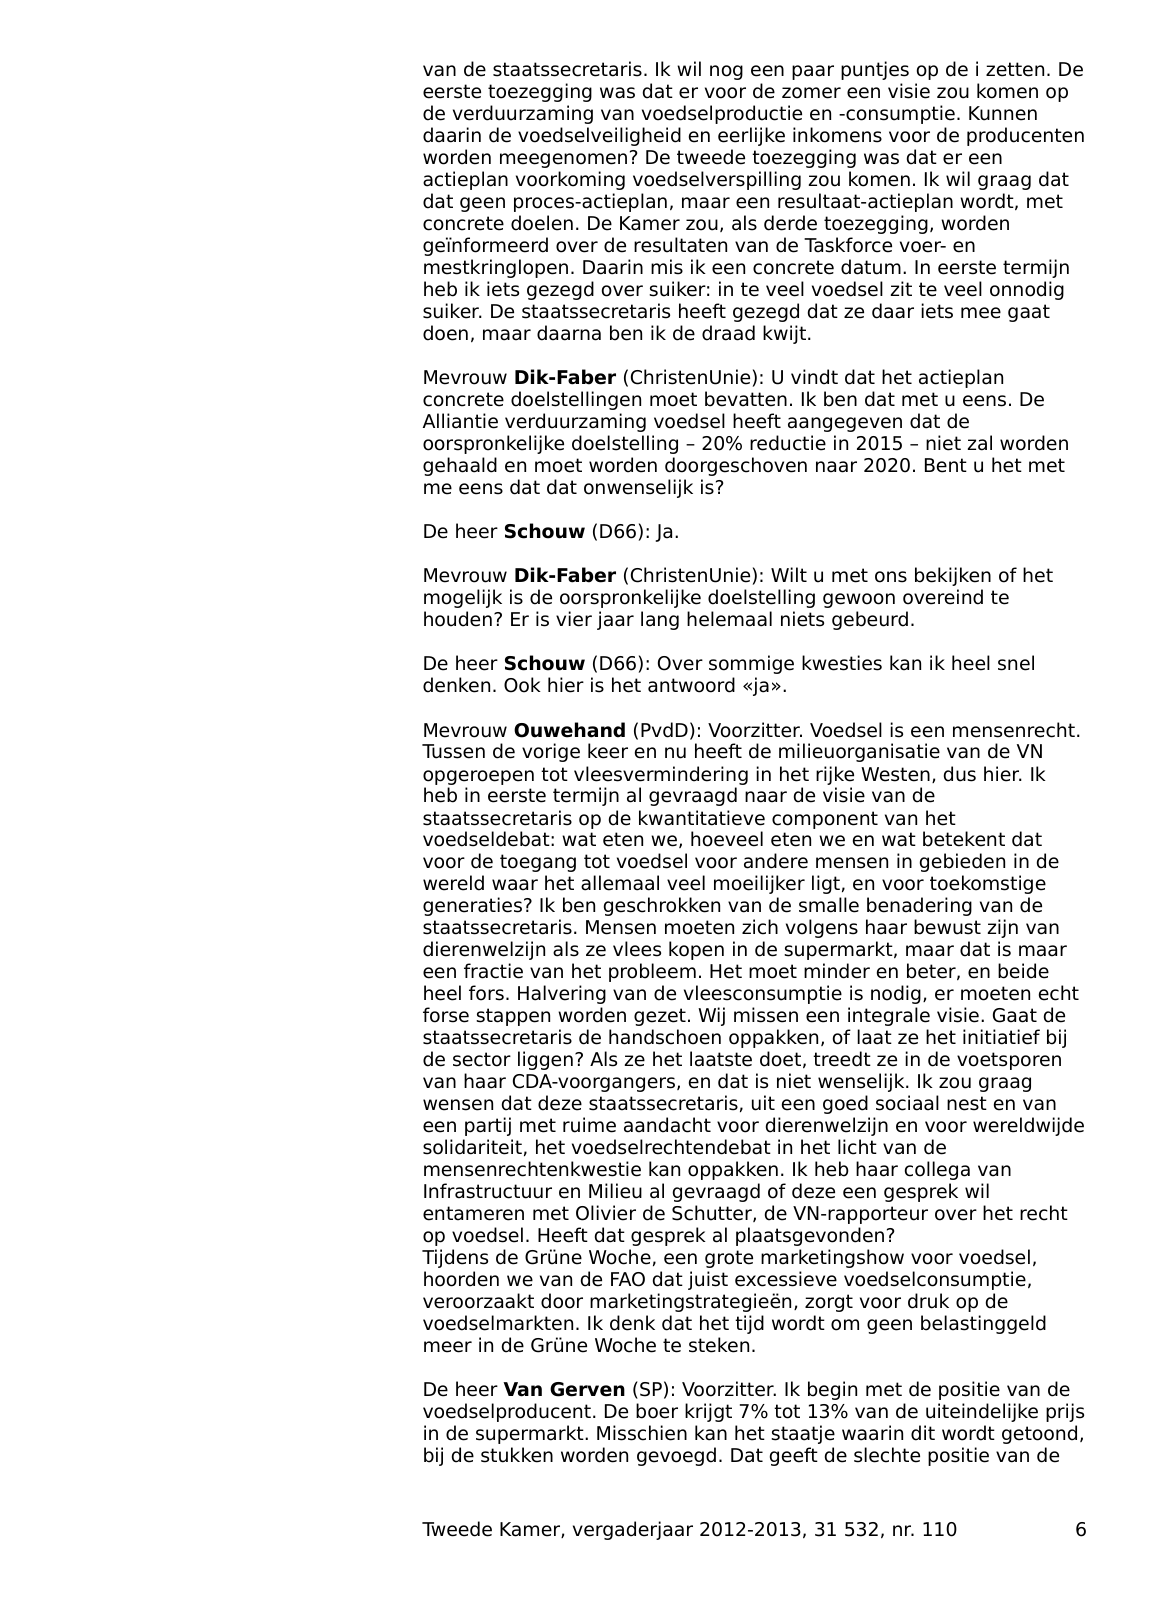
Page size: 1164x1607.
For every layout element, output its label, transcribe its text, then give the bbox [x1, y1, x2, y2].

text Tijdens de Grüne Woche, een grote marketingshow voor voedsel, hoorden we van de FAO dat juist excessieve voedselconsumptie, veroorzaakt door marketingstrategieën, zorgt voor druk op de voedselmarkten. Ik denk dat het tijd wordt om geen belastinggeld meer in de Grüne Woche te steken. [422, 1247, 1087, 1357]
text De heer Schouw (D66): Over sommige kwesties kan ik heel snel denken. Ook hier is het antwoord «ja». [422, 653, 1087, 697]
text Mevrouw Dik-Faber (ChristenUnie): U vindt dat het actieplan concrete doelstellingen moet bevatten. Ik ben dat met u eens. De Alliantie verduurzaming voedsel heeft aangegeven dat de oorspronkelijke doelstelling – 20% reductie in 2015 – niet zal worden gehaald en moet worden doorgeschoven naar 2020. Bent u het met me eens dat dat onwenselijk is? [422, 367, 1087, 499]
text van de staatssecretaris. Ik wil nog een paar puntjes op de i zetten. De eerste toezegging was dat er voor de zomer een visie zou komen op de verduurzaming van voedselproductie en -consumptie. Kunnen daarin de voedselveiligheid en eerlijke inkomens voor de producenten worden meegenomen? De tweede toezegging was dat er een actieplan voorkoming voedselverspilling zou komen. Ik wil graag dat dat geen proces-actieplan, maar een resultaat-actieplan wordt, met concrete doelen. De Kamer zou, als derde toezegging, worden geïnformeerd over de resultaten van de Taskforce voer- en mestkringlopen. Daarin mis ik een concrete datum. In eerste termijn heb ik iets gezegd over suiker: in te veel voedsel zit te veel onnodig suiker. De staatssecretaris heeft gezegd dat ze daar iets mee gaat doen, maar daarna ben ik de draad kwijt. [422, 59, 1087, 345]
text Mevrouw Dik-Faber (ChristenUnie): Wilt u met ons bekijken of het mogelijk is de oorspronkelijke doelstelling gewoon overeind te houden? Er is vier jaar lang helemaal niets gebeurd. [422, 565, 1087, 631]
text Mevrouw Ouwehand (PvdD): Voorzitter. Voedsel is een mensenrecht. Tussen de vorige keer en nu heeft de milieuorganisatie van de VN opgeroepen tot vleesvermindering in het rijke Westen, dus hier. Ik heb in eerste termijn al gevraagd naar de visie van de staatssecretaris op de kwantitatieve component van het voedseldebat: wat eten we, hoeveel eten we en wat betekent dat voor de toegang tot voedsel voor andere mensen in gebieden in de wereld waar het allemaal veel moeilijker ligt, en voor toekomstige generaties? Ik ben geschrokken van de smalle benadering van de staatssecretaris. Mensen moeten zich volgens haar bewust zijn van dierenwelzijn als ze vlees kopen in de supermarkt, maar dat is maar een fractie van het probleem. Het moet minder en beter, en beide heel fors. Halvering van de vleesconsumptie is nodig, er moeten echt forse stappen worden gezet. Wij missen een integrale visie. Gaat de staatssecretaris de handschoen oppakken, of laat ze het initiatief bij de sector liggen? Als ze het laatste doet, treedt ze in de voetsporen van haar CDA-voorgangers, en dat is niet wenselijk. Ik zou graag wensen dat deze staatssecretaris, uit een goed sociaal nest en van een partij met ruime aandacht voor dierenwelzijn en voor wereldwijde solidariteit, het voedselrechtendebat in het licht van de mensenrechtenkwestie kan oppakken. Ik heb haar collega van Infrastructuur en Milieu al gevraagd of deze een gesprek wil entameren met Olivier de Schutter, de VN-rapporteur over het recht op voedsel. Heeft dat gesprek al plaatsgevonden? [422, 719, 1087, 1247]
text De heer Van Gerven (SP): Voorzitter. Ik begin met de positie van de voedselproducent. De boer krijgt 7% tot 13% van de uiteindelijke prijs in de supermarkt. Misschien kan het staatje waarin dit wordt getoond, bij de stukken worden gevoegd. Dat geeft de slechte positie van de [422, 1379, 1087, 1467]
text De heer Schouw (D66): Ja. [422, 521, 1087, 543]
